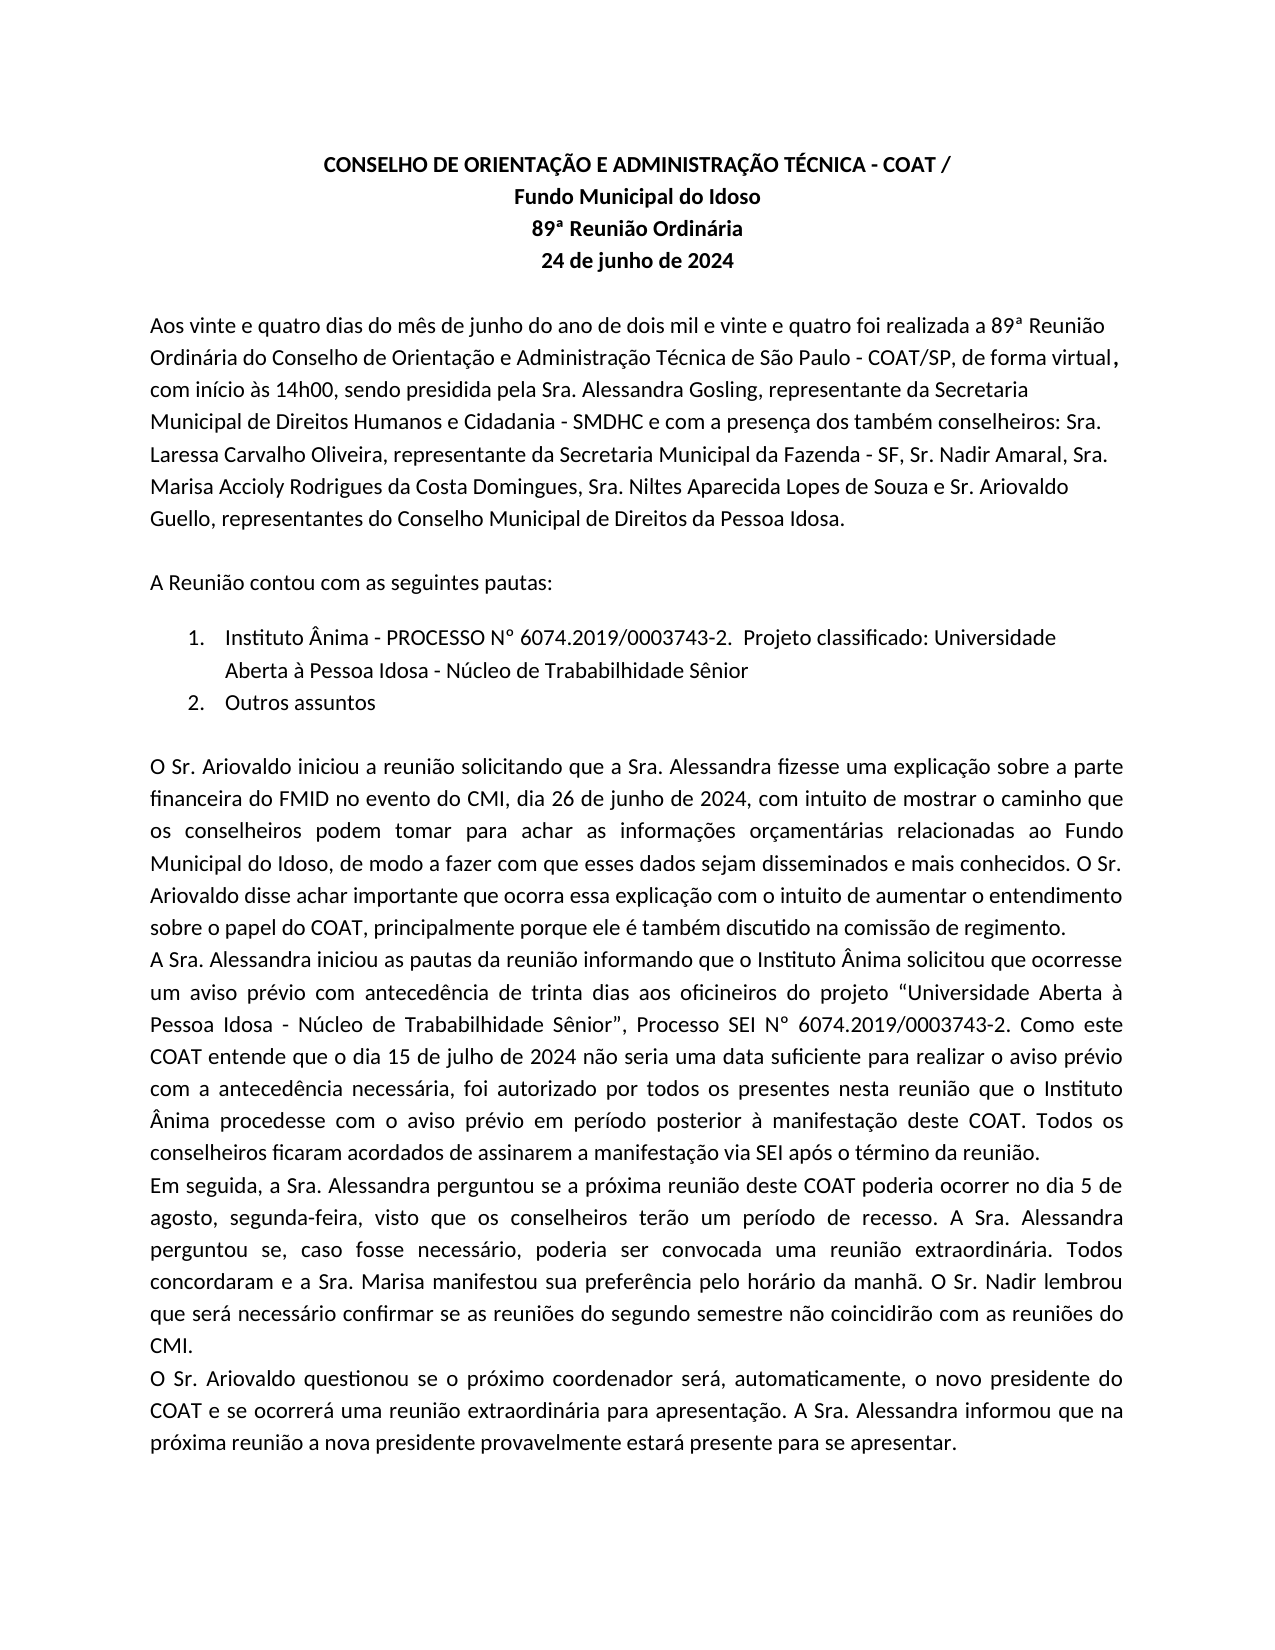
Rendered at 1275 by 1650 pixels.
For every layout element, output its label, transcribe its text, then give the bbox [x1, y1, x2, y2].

text CONSELHO DE ORIENTAÇÃO E ADMINISTRAÇÃO TÉCNICA - COAT / [150, 150, 1125, 178]
list Instituto Ânima - PROCESSO Nº 6074.2019/0003743-2. Projeto classificado: Universidade Aberta à Pessoa Idosa - Núcleo de Trababilhidade Sênior [187, 623, 1125, 684]
text A Sra. Alessandra iniciou as pautas da reunião informando que o Instituto Ânima solicitou que ocorresse um aviso prévio com antecedência de trinta dias aos oficineiros do projeto “Universidade Aberta à Pessoa Idosa - Núcleo de Trababilhidade Sênior”, Processo SEI Nº 6074.2019/0003743-2. Como este COAT entende que o dia 15 de julho de 2024 não seria uma data suficiente para realizar o aviso prévio com a antecedência necessária, foi autorizado por todos os presentes nesta reunião que o Instituto Ânima procedesse com o aviso prévio em período posterior à manifestação deste COAT. Todos os conselheiros ficaram acordados de assinarem a manifestação via SEI após o término da reunião. [150, 945, 1125, 1167]
list Outros assuntos [187, 688, 1125, 716]
text 24 de junho de 2024 [150, 247, 1125, 274]
text 89ª Reunião Ordinária [150, 214, 1125, 242]
text O Sr. Ariovaldo iniciou a reunião solicitando que a Sra. Alessandra fizesse uma explicação sobre a parte financeira do FMID no evento do CMI, dia 26 de junho de 2024, com intuito de mostrar o caminho que os conselheiros podem tomar para achar as informações orçamentárias relacionadas ao Fundo Municipal do Idoso, de modo a fazer com que esses dados sejam disseminados e mais conhecidos. O Sr. Ariovaldo disse achar importante que ocorra essa explicação com o intuito de aumentar o entendimento sobre o papel do COAT, principalmente porque ele é também discutido na comissão de regimento. [150, 752, 1125, 941]
text Aos vinte e quatro dias do mês de junho do ano de dois mil e vinte e quatro foi realizada a 89ª Reunião Ordinária do Conselho de Orientação e Administração Técnica de São Paulo - COAT/SP, de forma virtual, com início às 14h00, sendo presidida pela Sra. Alessandra Gosling, representante da Secretaria Municipal de Direitos Humanos e Cidadania - SMDHC e com a presença dos também conselheiros: Sra. Laressa Carvalho Oliveira, representante da Secretaria Municipal da Fazenda - SF, Sr. Nadir Amaral, Sra. Marisa Accioly Rodrigues da Costa Domingues, Sra. Niltes Aparecida Lopes de Souza e Sr. Ariovaldo Guello, representantes do Conselho Municipal de Direitos da Pessoa Idosa. [150, 311, 1125, 532]
text O Sr. Ariovaldo questionou se o próximo coordenador será, automaticamente, o novo presidente do COAT e se ocorrerá uma reunião extraordinária para apresentação. A Sra. Alessandra informou que na próxima reunião a nova presidente provavelmente estará presente para se apresentar. [150, 1364, 1125, 1456]
text A Reunião contou com as seguintes pautas: [150, 568, 1125, 596]
text Fundo Municipal do Idoso [150, 182, 1125, 210]
text Em seguida, a Sra. Alessandra perguntou se a próxima reunião deste COAT poderia ocorrer no dia 5 de agosto, segunda-feira, visto que os conselheiros terão um período de recesso. A Sra. Alessandra perguntou se, caso fosse necessário, poderia ser convocada uma reunião extraordinária. Todos concordaram e a Sra. Marisa manifestou sua preferência pelo horário da manhã. O Sr. Nadir lembrou que será necessário confirmar se as reuniões do segundo semestre não coincidirão com as reuniões do CMI. [150, 1171, 1125, 1360]
